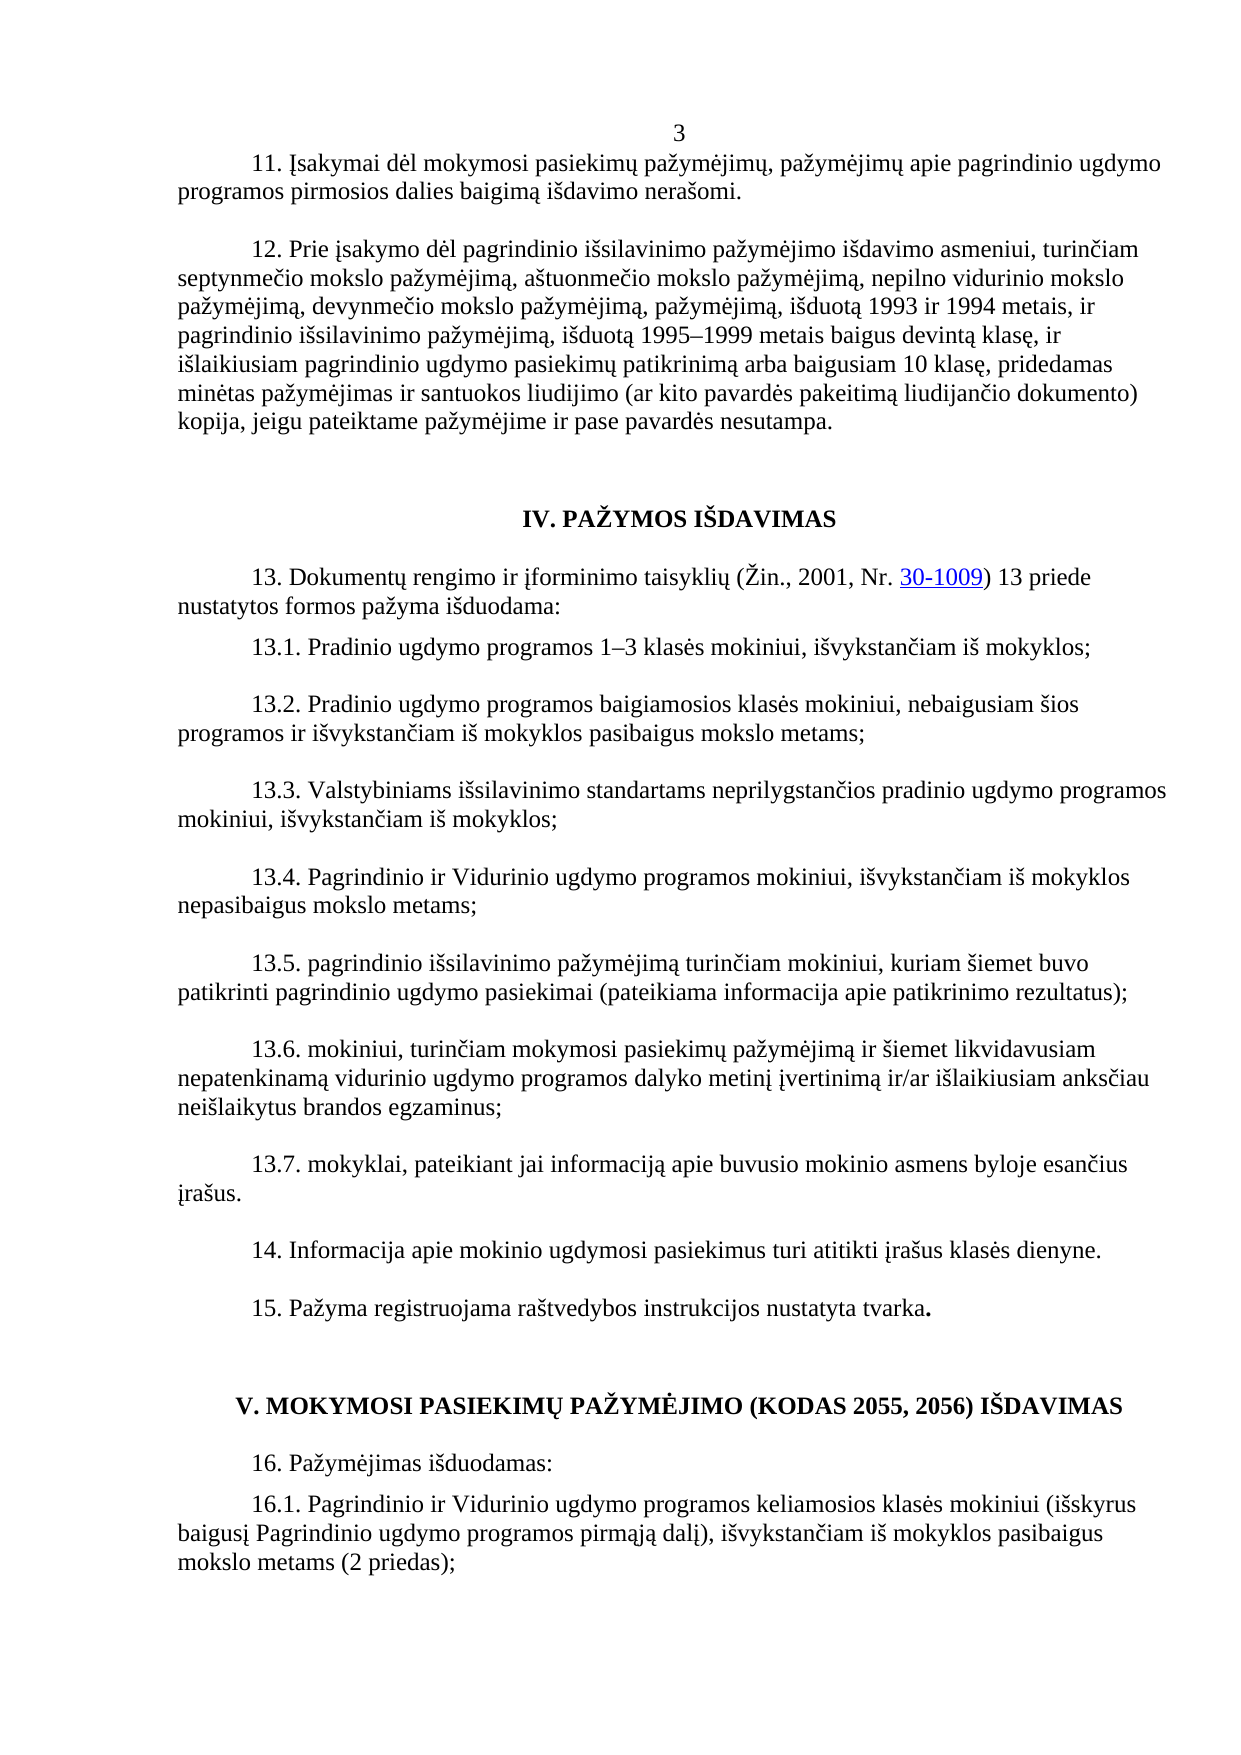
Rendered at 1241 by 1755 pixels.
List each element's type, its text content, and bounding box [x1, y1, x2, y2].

text 12. Prie įsakymo dėl pagrindinio išsilavinimo pažymėjimo išdavimo asmeniui, turinčiam septynmečio mokslo pažymėjimą, aštuonmečio mokslo pažymėjimą, nepilno vidurinio mokslo pažymėjimą, devynmečio mokslo pažymėjimą, pažymėjimą, išduotą 1993 ir 1994 metais, ir pagrindinio išsilavinimo pažymėjimą, išduotą 1995–1999 metais baigus devintą klasę, ir išlaikiusiam pagrindinio ugdymo pasiekimų patikrinimą arba baigusiam 10 klasę, pridedamas minėtas pažymėjimas ir santuokos liudijimo (ar kito pavardės pakeitimą liudijančio dokumento) kopija, jeigu pateiktame pažymėjime ir pase pavardės nesutampa. [177, 234, 1181, 435]
text 13.5. pagrindinio išsilavinimo pažymėjimą turinčiam mokiniui, kuriam šiemet buvo patikrinti pagrindinio ugdymo pasiekimai (pateikiama informacija apie patikrinimo rezultatus); [177, 948, 1181, 1005]
text 13.2. Pradinio ugdymo programos baigiamosios klasės mokiniui, nebaigusiam šios programos ir išvykstančiam iš mokyklos pasibaigus mokslo metams; [177, 689, 1181, 747]
text 13.7. mokyklai, pateikiant jai informaciją apie buvusio mokinio asmens byloje esančius įrašus. [177, 1149, 1181, 1207]
text V. MOKYMOSI PASIEKIMŲ PAŽYMĖJIMO (KODAS 2055, 2056) IŠDAVIMAS [177, 1391, 1181, 1420]
text 16. Pažymėjimas išduodamas: [177, 1448, 1181, 1477]
text IV. PAŽYMOS IŠDAVIMAS [177, 504, 1181, 533]
text 14. Informacija apie mokinio ugdymosi pasiekimus turi atitikti įrašus klasės dienyne. [177, 1235, 1181, 1264]
text 13.1. Pradinio ugdymo programos 1–3 klasės mokiniui, išvykstančiam iš mokyklos; [177, 632, 1181, 660]
text 16.1. Pagrindinio ir Vidurinio ugdymo programos keliamosios klasės mokiniui (išskyrus baigusį Pagrindinio ugdymo programos pirmąją dalį), išvykstančiam iš mokyklos pasibaigus mokslo metams (2 priedas); [177, 1489, 1181, 1576]
text 15. Pažyma registruojama raštvedybos instrukcijos nustatyta tvarka. [177, 1293, 1181, 1322]
text 11. Įsakymai dėl mokymosi pasiekimų pažymėjimų, pažymėjimų apie pagrindinio ugdymo programos pirmosios dalies baigimą išdavimo nerašomi. [177, 148, 1181, 205]
text 13.6. mokiniui, turinčiam mokymosi pasiekimų pažymėjimą ir šiemet likvidavusiam nepatenkinamą vidurinio ugdymo programos dalyko metinį įvertinimą ir/ar išlaikiusiam anksčiau neišlaikytus brandos egzaminus; [177, 1034, 1181, 1120]
text 13.4. Pagrindinio ir Vidurinio ugdymo programos mokiniui, išvykstančiam iš mokyklos nepasibaigus mokslo metams; [177, 862, 1181, 919]
text 13.3. Valstybiniams išsilavinimo standartams neprilygstančios pradinio ugdymo programos mokiniui, išvykstančiam iš mokyklos; [177, 775, 1181, 833]
text 13. Dokumentų rengimo ir įforminimo taisyklių (Žin., 2001, Nr. 30-1009) 13 priede nustatytos formos pažyma išduodama: [177, 562, 1181, 619]
